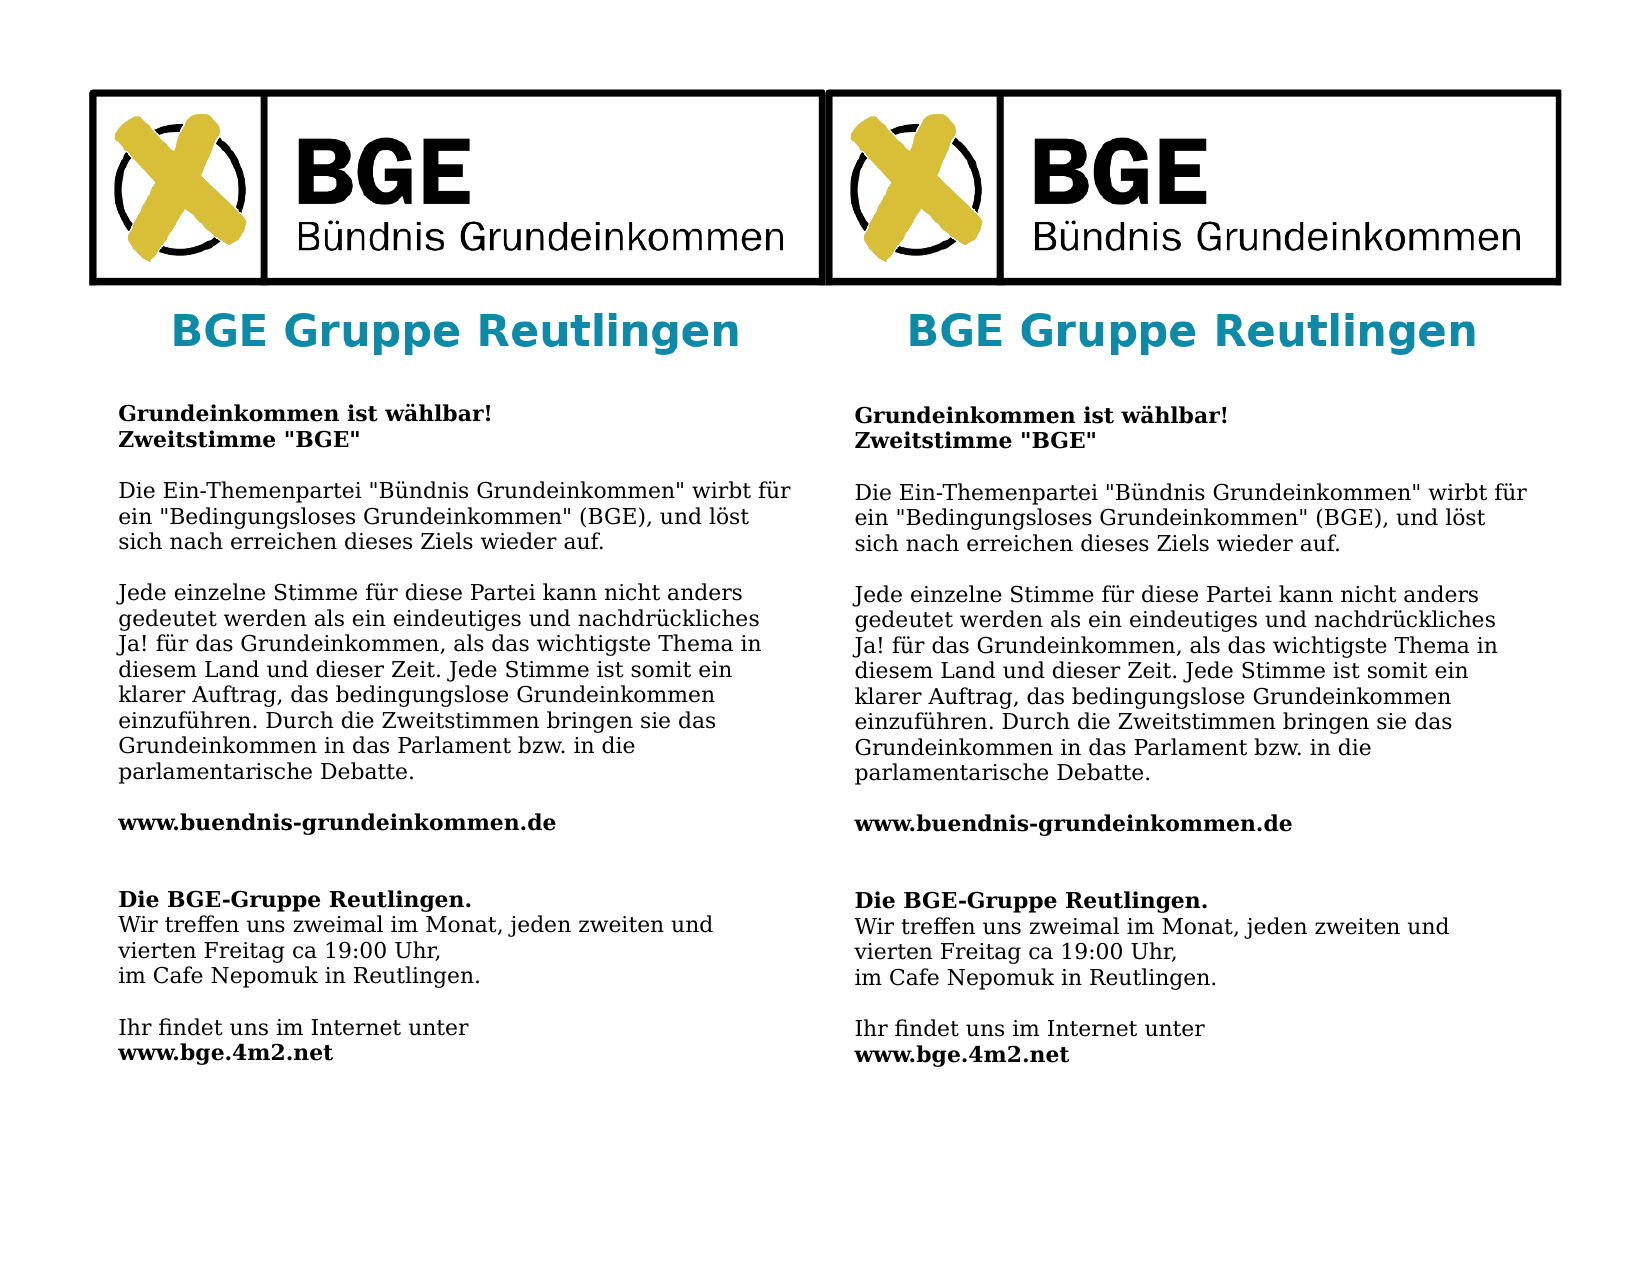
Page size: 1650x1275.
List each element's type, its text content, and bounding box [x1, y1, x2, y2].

table_header Grundeinkommen ist wählbar! Zweitstimme "BGE" Die Ein-Themenpartei "Bündnis Grundeinkommen" wirbt für ein "Bedingungsloses Grundeinkommen" (BGE), und löst sich nach erreichen dieses Ziels wieder auf. Jede einzelne Stimme für diese Partei kann nicht anders gedeutet werden als ein eindeutiges und nachdrückliches Ja! für das Grundeinkommen, als das wichtigste Thema in diesem Land und dieser Zeit. Jede Stimme ist somit ein klarer Auftrag, das bedingungslose Grundeinkommen einzuführen. Durch die Zweitstimmen bringen sie das Grundeinkommen in das Parlament bzw. in die parlamentarische Debatte. www.buendnis-grundeinkommen.de Die BGE-Gruppe Reutlingen. Wir treffen uns zweimal im Monat, jeden zweiten und vierten Freitag ca 19:00 Uhr, im Cafe Nepomuk in Reutlingen. Ihr findet uns im Internet unter www.bge.4m2.net [825, 376, 1561, 1121]
picture [88, 88, 1562, 376]
table_header Grundeinkommen ist wählbar! Zweitstimme "BGE" Die Ein-Themenpartei "Bündnis Grundeinkommen" wirbt für ein "Bedingungsloses Grundeinkommen" (BGE), und löst sich nach erreichen dieses Ziels wieder auf. Jede einzelne Stimme für diese Partei kann nicht anders gedeutet werden als ein eindeutiges und nachdrückliches Ja! für das Grundeinkommen, als das wichtigste Thema in diesem Land und dieser Zeit. Jede Stimme ist somit ein klarer Auftrag, das bedingungslose Grundeinkommen einzuführen. Durch die Zweitstimmen bringen sie das Grundeinkommen in das Parlament bzw. in die parlamentarische Debatte. www.buendnis-grundeinkommen.de Die BGE-Gruppe Reutlingen. Wir treffen uns zweimal im Monat, jeden zweiten und vierten Freitag ca 19:00 Uhr, im Cafe Nepomuk in Reutlingen. Ihr findet uns im Internet unter www.bge.4m2.net [89, 376, 825, 1121]
